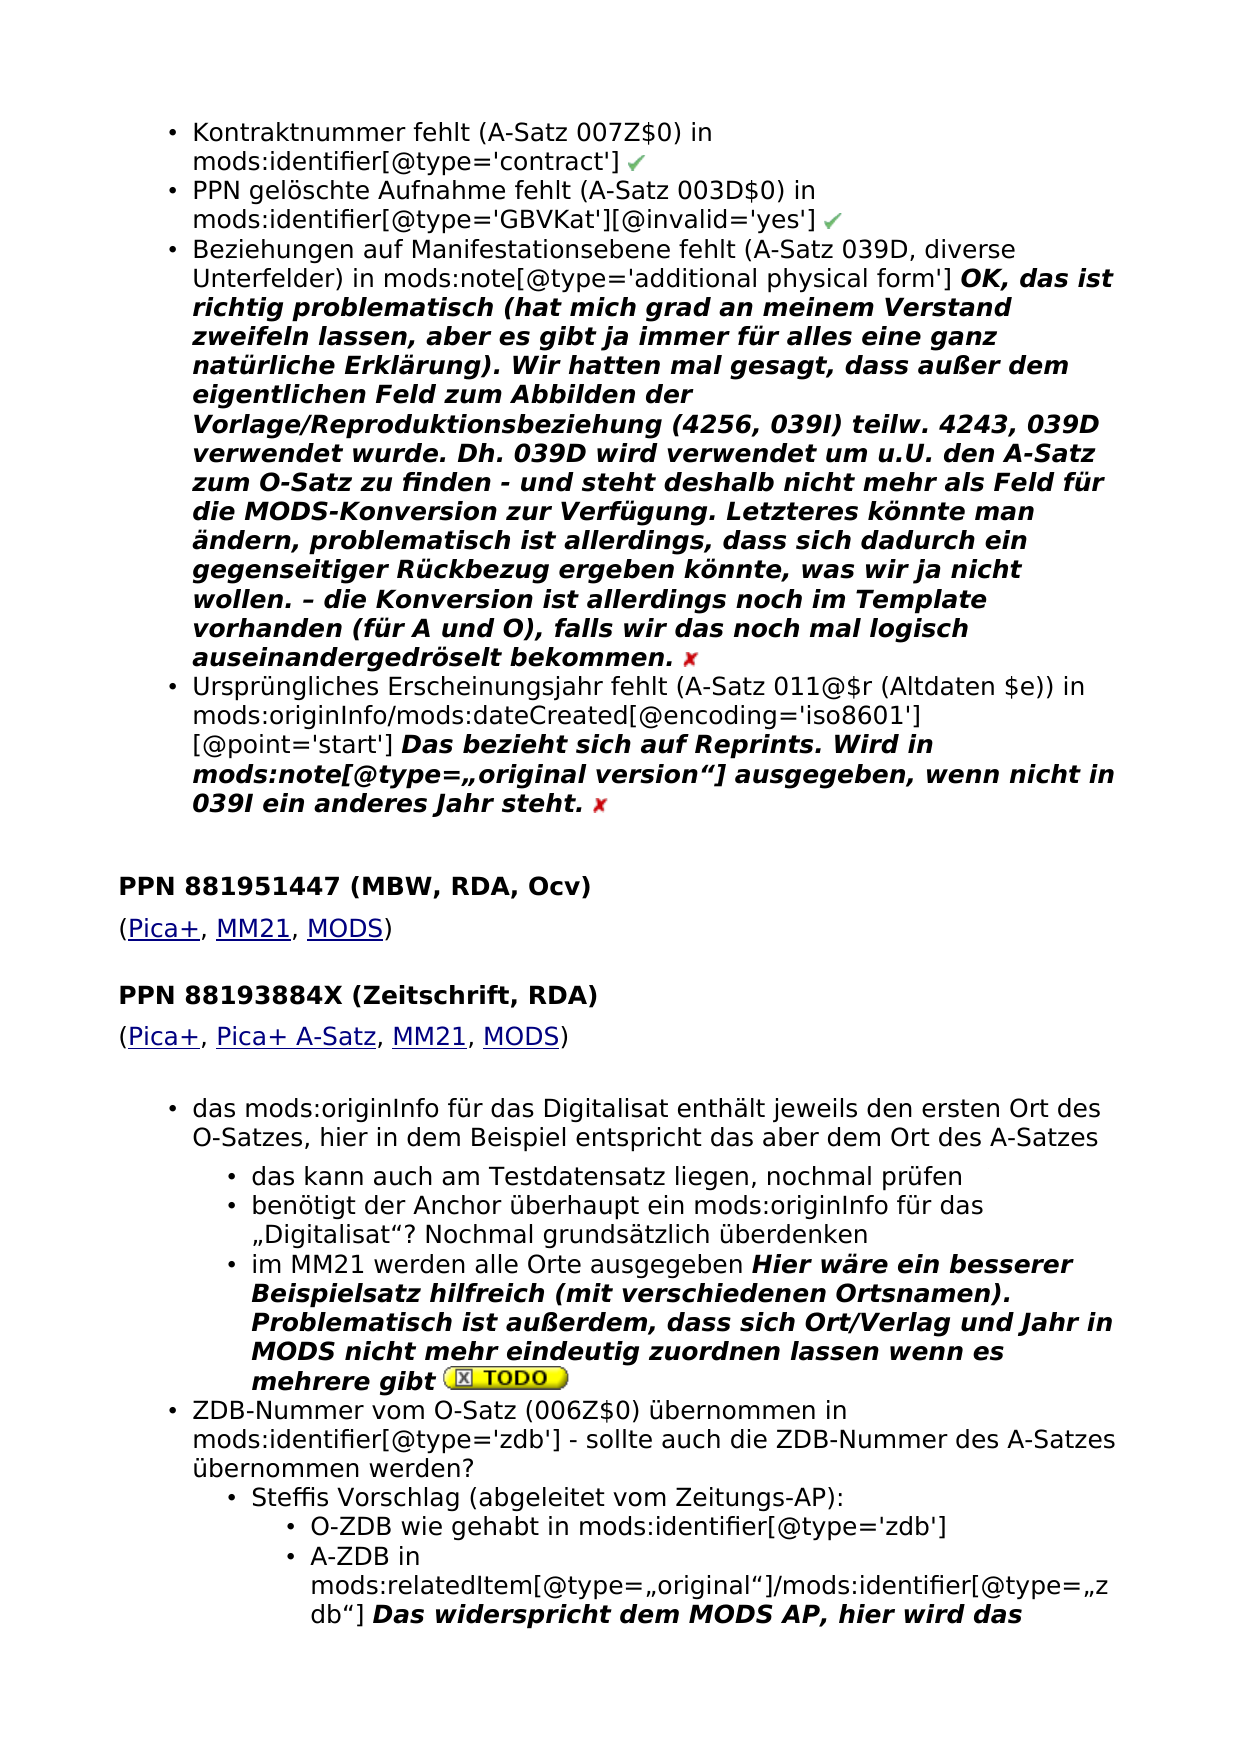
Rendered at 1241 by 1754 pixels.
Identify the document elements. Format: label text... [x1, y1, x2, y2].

list O-ZDB wie gehabt in mods:identifier[@type='zdb'] [295, 1512, 1122, 1542]
list Ursprüngliches Erscheinungsjahr fehlt (A-Satz 011@$r (Altdaten $e)) in mods:originInfo/mods:dateCreated[@encoding='iso8601'][@point='start'] Das bezieht sich auf Reprints. Wird in mods:note[@type=„original version“] ausgegeben, wenn nicht in 039I ein anderes Jahr steht. [177, 672, 1122, 818]
list Steffis Vorschlag (abgeleitet vom Zeitungs-AP): [236, 1483, 1122, 1512]
list im MM21 werden alle Orte ausgegeben Hier wäre ein besserer Beispielsatz hilfreich (mit verschiedenen Ortsnamen). Problematisch ist außerdem, dass sich Ort/Verlag und Jahr in MODS nicht mehr eindeutig zuordnen lassen wenn es mehrere gibt [236, 1250, 1122, 1396]
text (Pica+, Pica+ A-Satz, MM21, MODS) [118, 1023, 1122, 1052]
picture [443, 1366, 569, 1390]
list ZDB-Nummer vom O-Satz (006Z$0) übernommen in mods:identifier[@type='zdb'] - sollte auch die ZDB-Nummer des A-Satzes übernommen werden? [177, 1396, 1122, 1483]
subtitle PPN 88193884X (Zeitschrift, RDA) [118, 981, 1122, 1010]
list das mods:originInfo für das Digitalisat enthält jeweils den ersten Ort des O-Satzes, hier in dem Beispiel entspricht das aber dem Ort des A-Satzes [177, 1094, 1122, 1152]
list Beziehungen auf Manifestationsebene fehlt (A-Satz 039D, diverse Unterfelder) in mods:note[@type='additional physical form'] OK, das ist richtig problematisch (hat mich grad an meinem Verstand zweifeln lassen, aber es gibt ja immer für alles eine ganz natürliche Erklärung). Wir hatten mal gesagt, dass außer dem eigentlichen Feld zum Abbilden der Vorlage/Reproduktionsbeziehung (4256, 039I) teilw. 4243, 039D verwendet wurde. Dh. 039D wird verwendet um u.U. den A-Satz zum O-Satz zu finden - und steht deshalb nicht mehr als Feld für die MODS-Konversion zur Verfügung. Letzteres könnte man ändern, problematisch ist allerdings, dass sich dadurch ein gegenseitiger Rückbezug ergeben könnte, was wir ja nicht wollen. – die Konversion ist allerdings noch im Template vorhanden (für A und O), falls wir das noch mal logisch auseinandergedröselt bekommen. [177, 235, 1122, 672]
list PPN gelöschte Aufnahme fehlt (A-Satz 003D$0) in mods:identifier[@type='GBVKat'][@invalid='yes'] [177, 176, 1122, 235]
text (Pica+, MM21, MODS) [118, 914, 1122, 943]
list Kontraktnummer fehlt (A-Satz 007Z$0) in mods:identifier[@type='contract'] [177, 118, 1122, 176]
picture [628, 155, 646, 171]
picture [683, 652, 700, 667]
list das kann auch am Testdatensatz liegen, nochmal prüfen [236, 1152, 1122, 1191]
subtitle PPN 881951447 (MBW, RDA, Ocv) [118, 873, 1122, 902]
picture [593, 798, 609, 813]
list A-ZDB in mods:relatedItem[@type=„original“]/mods:identifier[@type=„zdb“] Das widerspricht dem MODS AP, hier wird das [295, 1542, 1122, 1629]
list benötigt der Anchor überhaupt ein mods:originInfo für das „Digitalisat“? Nochmal grundsätzlich überdenken [236, 1191, 1122, 1250]
picture [824, 213, 842, 229]
